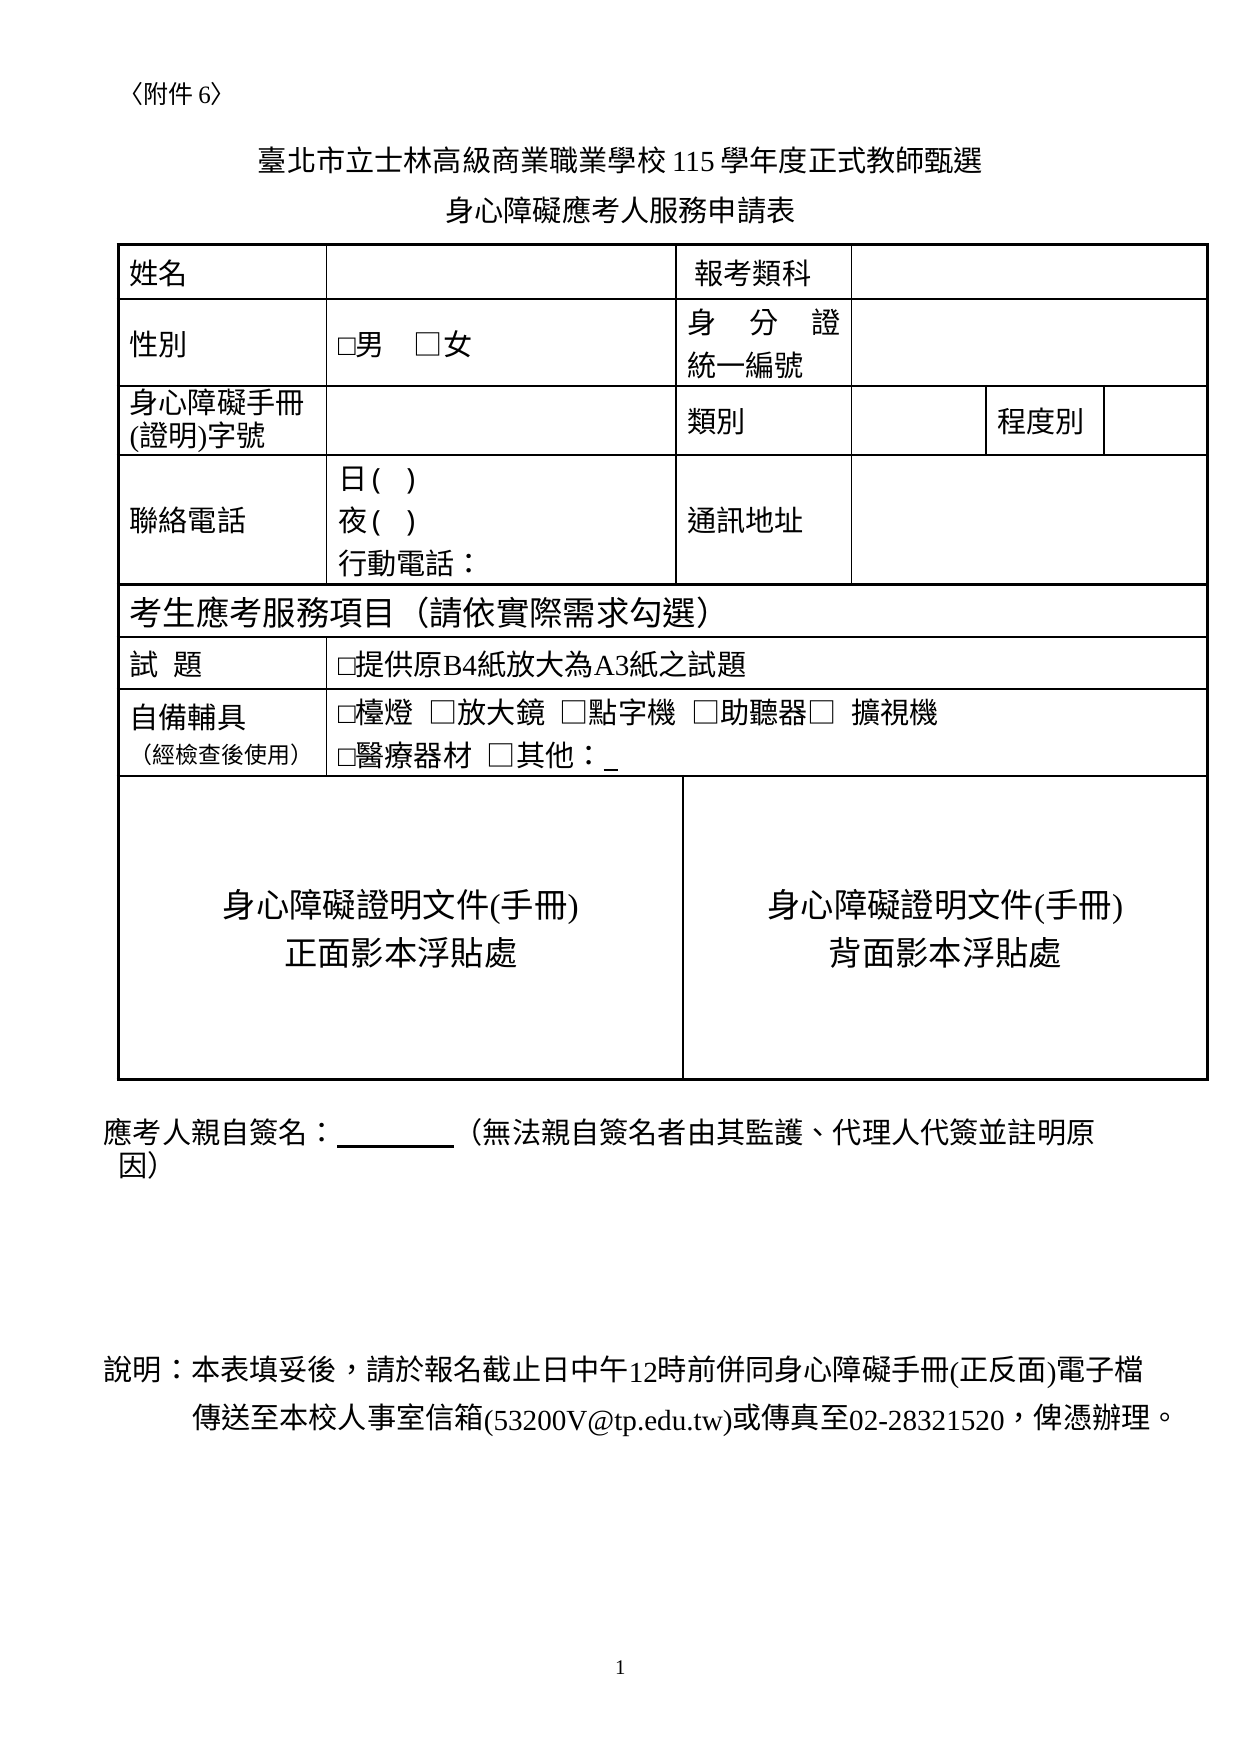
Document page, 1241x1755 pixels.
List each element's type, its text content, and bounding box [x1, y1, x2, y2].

table_cell □提供原B4紙放大為A3紙之試題 [327, 638, 1206, 688]
table_cell 性別 [120, 300, 326, 385]
table_header 報考類科 [677, 246, 851, 298]
table_cell 自備輔具 （經檢查後使用） [120, 690, 326, 775]
table_cell 身心障礙證明文件(手冊) 背面影本浮貼處 [684, 777, 1206, 1077]
table_cell 身心障礙手冊(證明)字號 [120, 387, 326, 453]
table_cell [852, 300, 1206, 385]
table_cell 考生應考服務項目（請依實際需求勾選） [120, 586, 1206, 636]
table_header [852, 246, 1206, 298]
text 身心障礙應考人服務申請表 [118, 191, 1122, 229]
table_cell □檯燈 □放大鏡 □點字機 □助聽器□ 擴視機 □醫療器材 □其他： [327, 690, 1206, 775]
table_cell 程度別 [987, 387, 1103, 453]
table_cell 試 題 [120, 638, 326, 688]
text 應考人親自簽名： （無法親自簽名者由其監護、代理人代簽並註明原因） [103, 1118, 1152, 1218]
text 〈附件6〉 [118, 75, 1127, 111]
text 臺北市立士林高級商業職業學校115學年度正式教師甄選 [118, 141, 1122, 179]
table_cell 類別 [677, 387, 851, 453]
table_cell 通訊地址 [677, 456, 851, 583]
table_cell [1105, 387, 1206, 453]
table_cell 聯絡電話 [120, 456, 326, 583]
table_header [327, 246, 675, 298]
table_cell [852, 387, 985, 453]
table_cell 身心障礙證明文件(手冊) 正面影本浮貼處 [120, 777, 682, 1077]
table_cell 身分證 統一編號 [677, 300, 851, 385]
text 說明：本表填妥後，請於報名截止日中午12時前併同身心障礙手冊(正反面)電子檔 傳送至本校人事室信箱(53200V@tp.edu.tw)或傳真至02-28321520，俾憑辦理。 [103, 1341, 1151, 1437]
table_cell □男 □女 [327, 300, 675, 385]
table_cell 日( ) 夜( ) 行動電話： [327, 456, 675, 583]
table_header 姓名 [120, 246, 326, 298]
table_cell [852, 456, 1206, 583]
table_cell [327, 387, 675, 453]
